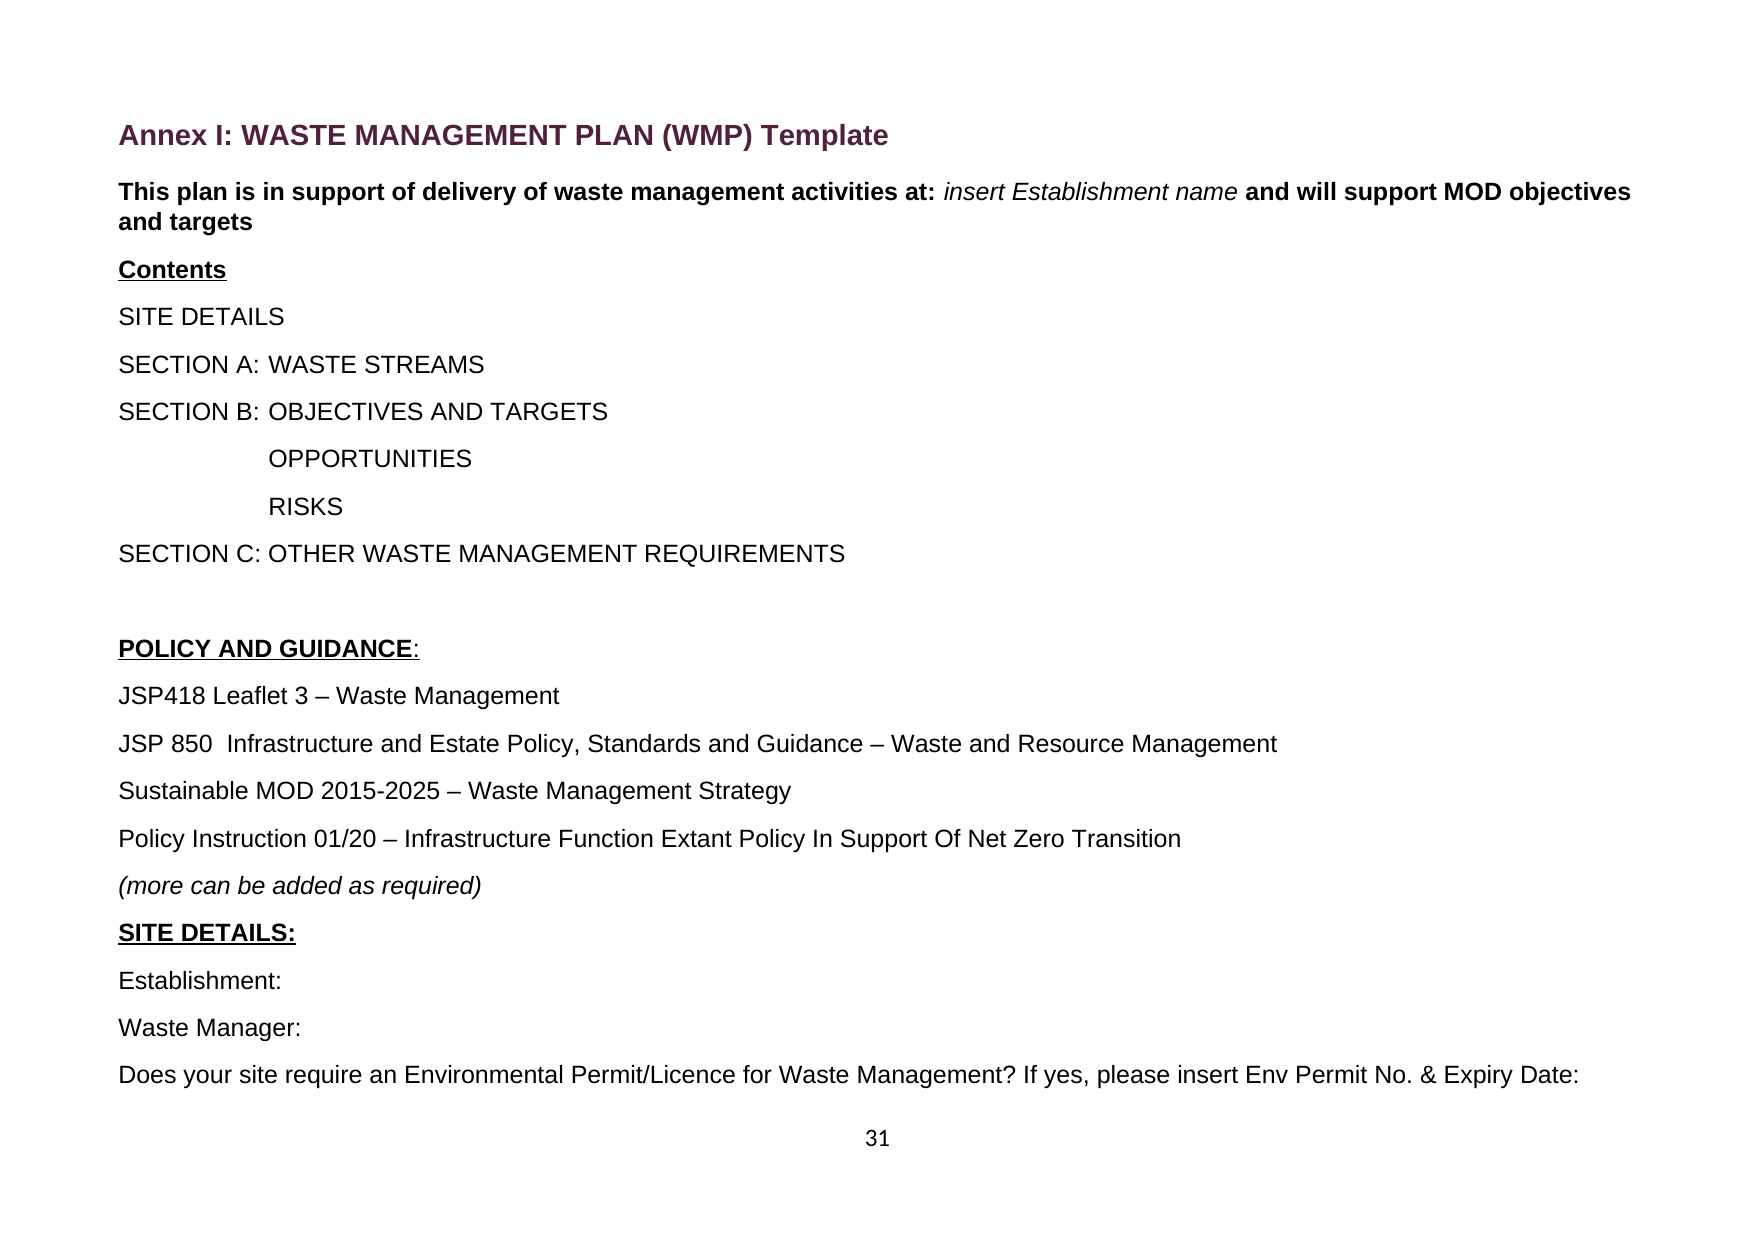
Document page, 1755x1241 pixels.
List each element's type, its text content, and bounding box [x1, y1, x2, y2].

text Establishment: [118, 966, 1636, 994]
text Waste Manager: [118, 1013, 1636, 1042]
subtitle Annex I: WASTE MANAGEMENT PLAN (WMP) Template [118, 118, 1636, 152]
text Contents [118, 255, 1636, 283]
text SECTION C: OTHER WASTE MANAGEMENT REQUIREMENTS [118, 539, 1636, 568]
text Does your site require an Environmental Permit/Licence for Waste Management? If yes, please insert Env Permit No. & Expiry Date: [118, 1061, 1636, 1120]
text POLICY AND GUIDANCE: [118, 634, 1636, 663]
text OPPORTUNITIES [118, 444, 1636, 473]
text JSP418 Leaflet 3 – Waste Management [118, 681, 1636, 710]
text RISKS [118, 492, 1636, 521]
text SECTION A: WASTE STREAMS [118, 349, 1636, 378]
text SITE DETAILS [118, 302, 1636, 331]
text (more can be added as required) [118, 871, 1636, 900]
text SECTION B: OBJECTIVES AND TARGETS [118, 397, 1636, 426]
text Sustainable MOD 2015-2025 – Waste Management Strategy [118, 776, 1636, 805]
text This plan is in support of delivery of waste management activities at: insert Establishment name and will support MOD objectives and targets [118, 177, 1636, 236]
text SITE DETAILS: [118, 918, 1636, 947]
text Policy Instruction 01/20 – Infrastructure Function Extant Policy In Support Of Net Zero Transition [118, 823, 1636, 852]
text JSP 850 Infrastructure and Estate Policy, Standards and Guidance – Waste and Resource Management [118, 729, 1636, 757]
